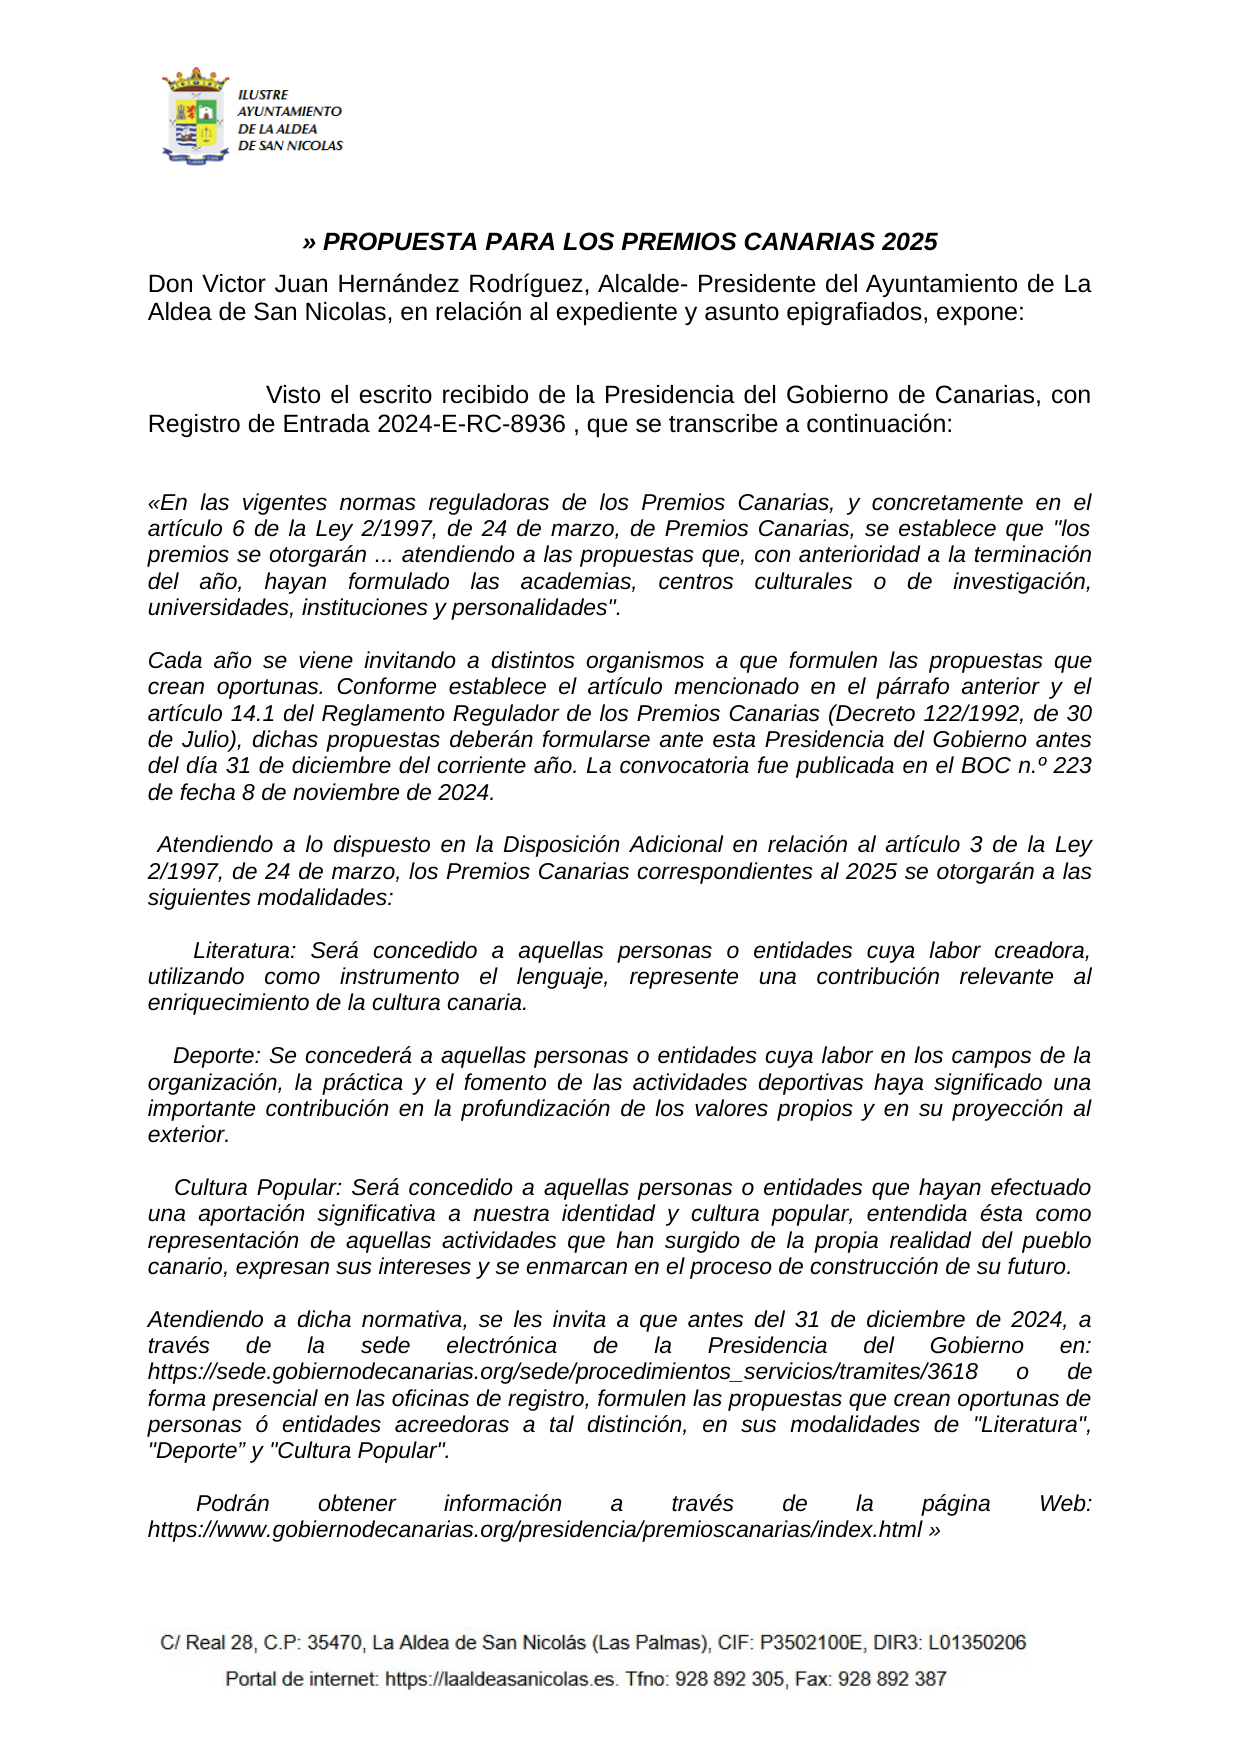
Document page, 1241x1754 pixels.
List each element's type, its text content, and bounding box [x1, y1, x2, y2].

text «En las vigentes normas reguladoras de los Premios Canarias, y concretamente en el artículo 6 de la Ley 2/1997, de 24 de marzo, de Premios Canarias, se establece que "los premios se otorgarán ... atendiendo a las propuestas que, con anterioridad a la terminación del año, hayan formulado las academias, centros culturales o de investigación, universidades, instituciones y personalidades". [148, 489, 1093, 620]
text Podrán obtener información a través de la página Web: https://www.gobiernodecanarias.org/presidencia/premioscanarias/index.html » [148, 1490, 1093, 1543]
text  Deporte: Se concederá a aquellas personas o entidades cuya labor en los campos de la organización, la práctica y el fomento de las actividades deportivas haya significado una importante contribución en la profundización de los valores propios y en su proyección al exterior. [148, 1042, 1093, 1147]
text  Literatura: Será concedido a aquellas personas o entidades cuya labor creadora, utilizando como instrumento el lenguaje, represente una contribución relevante al enriquecimiento de la cultura canaria. [148, 937, 1093, 1016]
text Visto el escrito recibido de la Presidencia del Gobierno de Canarias, con Registro de Entrada 2024-E-RC-8936 , que se transcribe a continuación: [148, 380, 1093, 437]
text Atendiendo a dicha normativa, se les invita a que antes del 31 de diciembre de 2024, a través de la sede electrónica de la Presidencia del Gobierno en: https://sede.gobiernodecanarias.org/sede/procedimientos_servicios/tramites/3618 o de forma presencial en las oficinas de registro, formulen las propuestas que crean oportunas de personas ó entidades acreedoras a tal distinción, en sus modalidades de "Literatura", "Deporte” y "Cultura Popular". [148, 1306, 1093, 1464]
text  Cultura Popular: Será concedido a aquellas personas o entidades que hayan efectuado una aportación significativa a nuestra identidad y cultura popular, entendida ésta como representación de aquellas actividades que han surgido de la propia realidad del pueblo canario, expresan sus intereses y se enmarcan en el proceso de construcción de su futuro. [148, 1174, 1093, 1279]
picture [148, 1626, 1034, 1695]
text Cada año se viene invitando a distintos organismos a que formulen las propuestas que crean oportunas. Conforme establece el artículo mencionado en el párrafo anterior y el artículo 14.1 del Reglamento Regulador de los Premios Canarias (Decreto 122/1992, de 30 de Julio), dichas propuestas deberán formularse ante esta Presidencia del Gobierno antes del día 31 de diciembre del corriente año. La convocatoria fue publicada en el BOC n.º 223 de fecha 8 de noviembre de 2024. [148, 647, 1093, 805]
text Atendiendo a lo dispuesto en la Disposición Adicional en relación al artículo 3 de la Ley 2/1997, de 24 de marzo, los Premios Canarias correspondientes al 2025 se otorgarán a las siguientes modalidades: [148, 831, 1093, 910]
text » PROPUESTA PARA LOS PREMIOS CANARIAS 2025 [148, 227, 1093, 256]
text Don Victor Juan Hernández Rodríguez, Alcalde- Presidente del Ayuntamiento de La Aldea de San Nicolas, en relación al expediente y asunto epigrafiados, expone: [148, 268, 1093, 326]
picture [148, 59, 359, 173]
